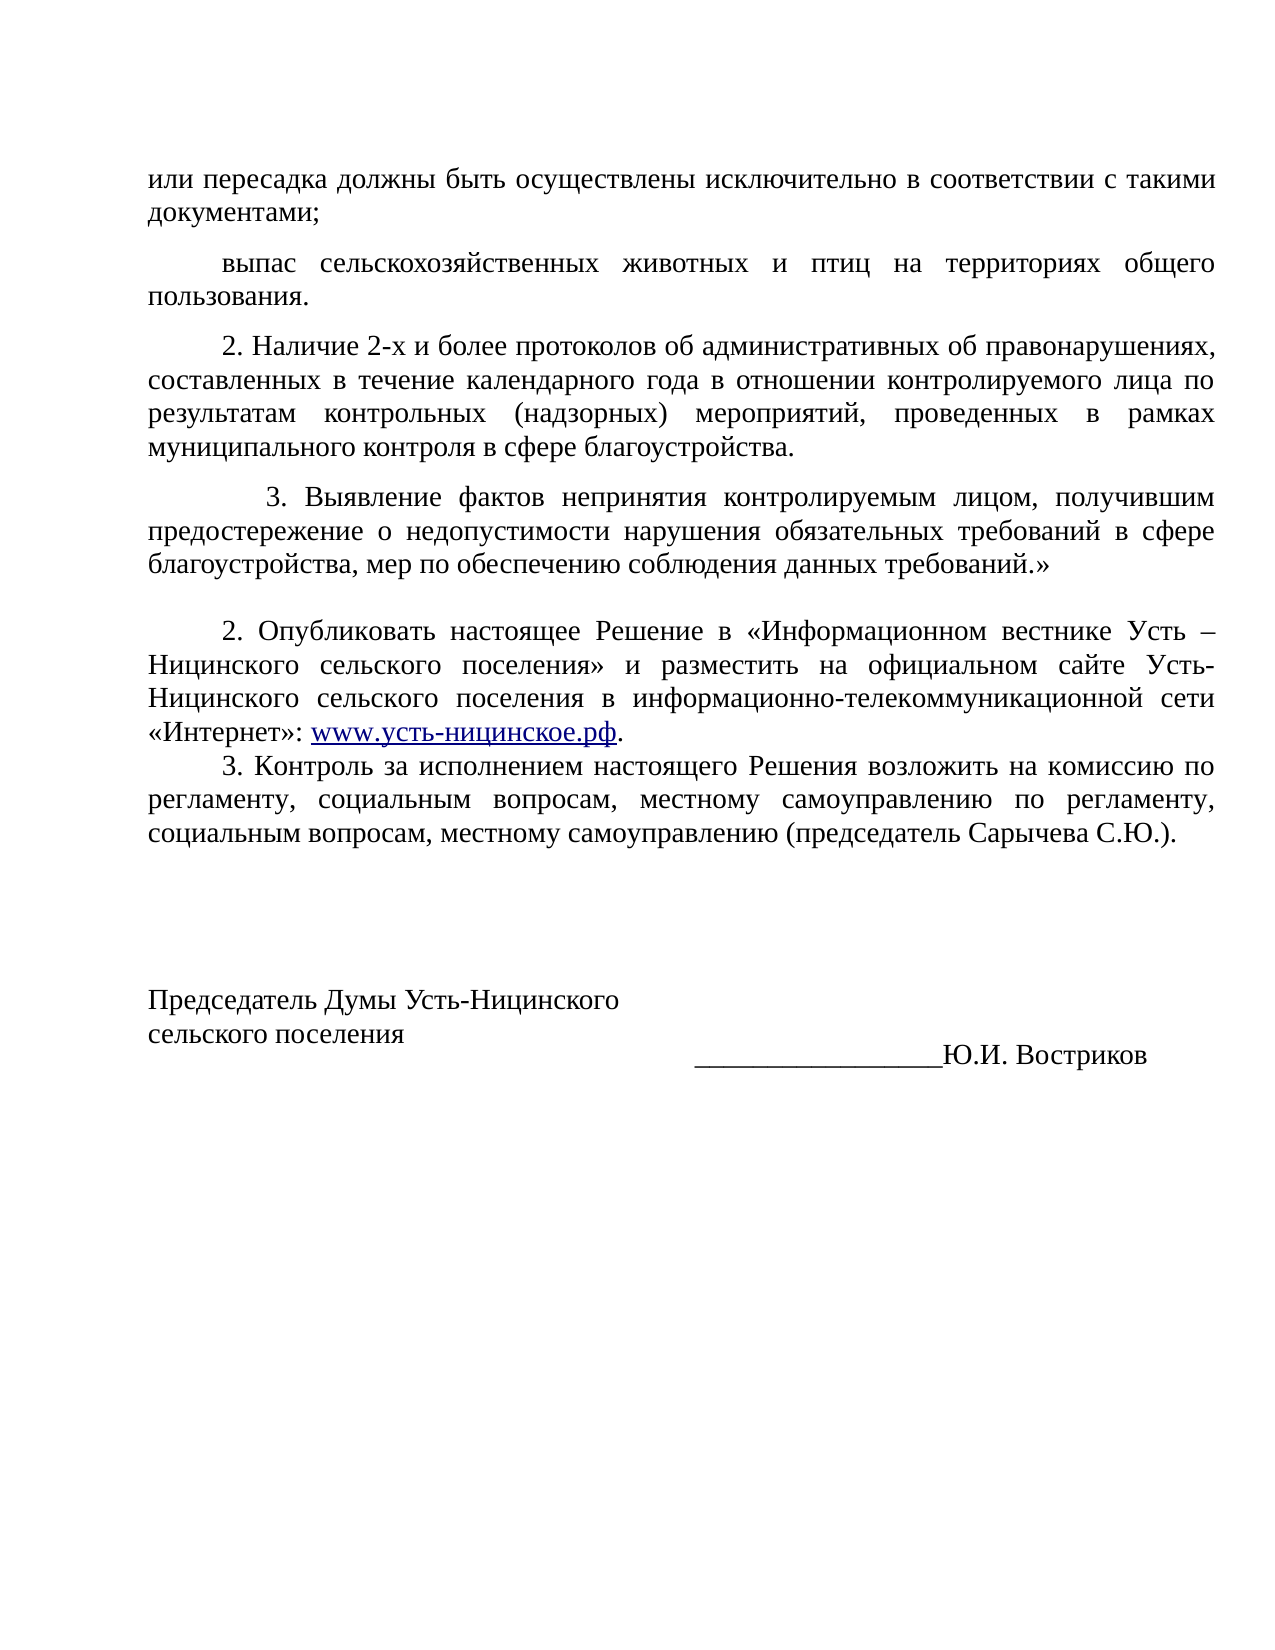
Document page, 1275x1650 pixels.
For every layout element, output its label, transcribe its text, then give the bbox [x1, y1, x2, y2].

text 3. Выявление фактов непринятия контролируемым лицом, получившим предостережение о недопустимости нарушения обязательных требований в сфере благоустройства, мер по обеспечению соблюдения данных требований.» [148, 479, 1216, 580]
text 3. Контроль за исполнением настоящего Решения возложить на комиссию по регламенту, социальным вопросам, местному самоуправлению по регламенту, социальным вопросам, местному самоуправлению (председатель Сарычева С.Ю.). [148, 748, 1216, 848]
text 2. Наличие 2-х и более протоколов об административных об правонарушениях, составленных в течение календарного года в отношении контролируемого лица по результатам контрольных (надзорных) мероприятий, проведенных в рамках муниципального контроля в сфере благоустройства. [148, 328, 1216, 463]
text выпас сельскохозяйственных животных и птиц на территориях общего пользования. [148, 245, 1216, 312]
table_header _________________Ю.И. Востриков [683, 983, 1205, 1104]
text 2. Опубликовать настоящее Решение в «Информационном вестнике Усть – Ницинского сельского поселения» и разместить на официальном сайте Усть-Ницинского сельского поселения в информационно-телекоммуникационной сети «Интернет»: www.усть-ницинское.рф. [148, 613, 1216, 748]
table_header [632, 983, 683, 1104]
table_header Председатель Думы Усть-Ницинского сельского поселения [136, 983, 632, 1104]
text или пересадка должны быть осуществлены исключительно в соответствии с такими документами; [148, 161, 1216, 228]
